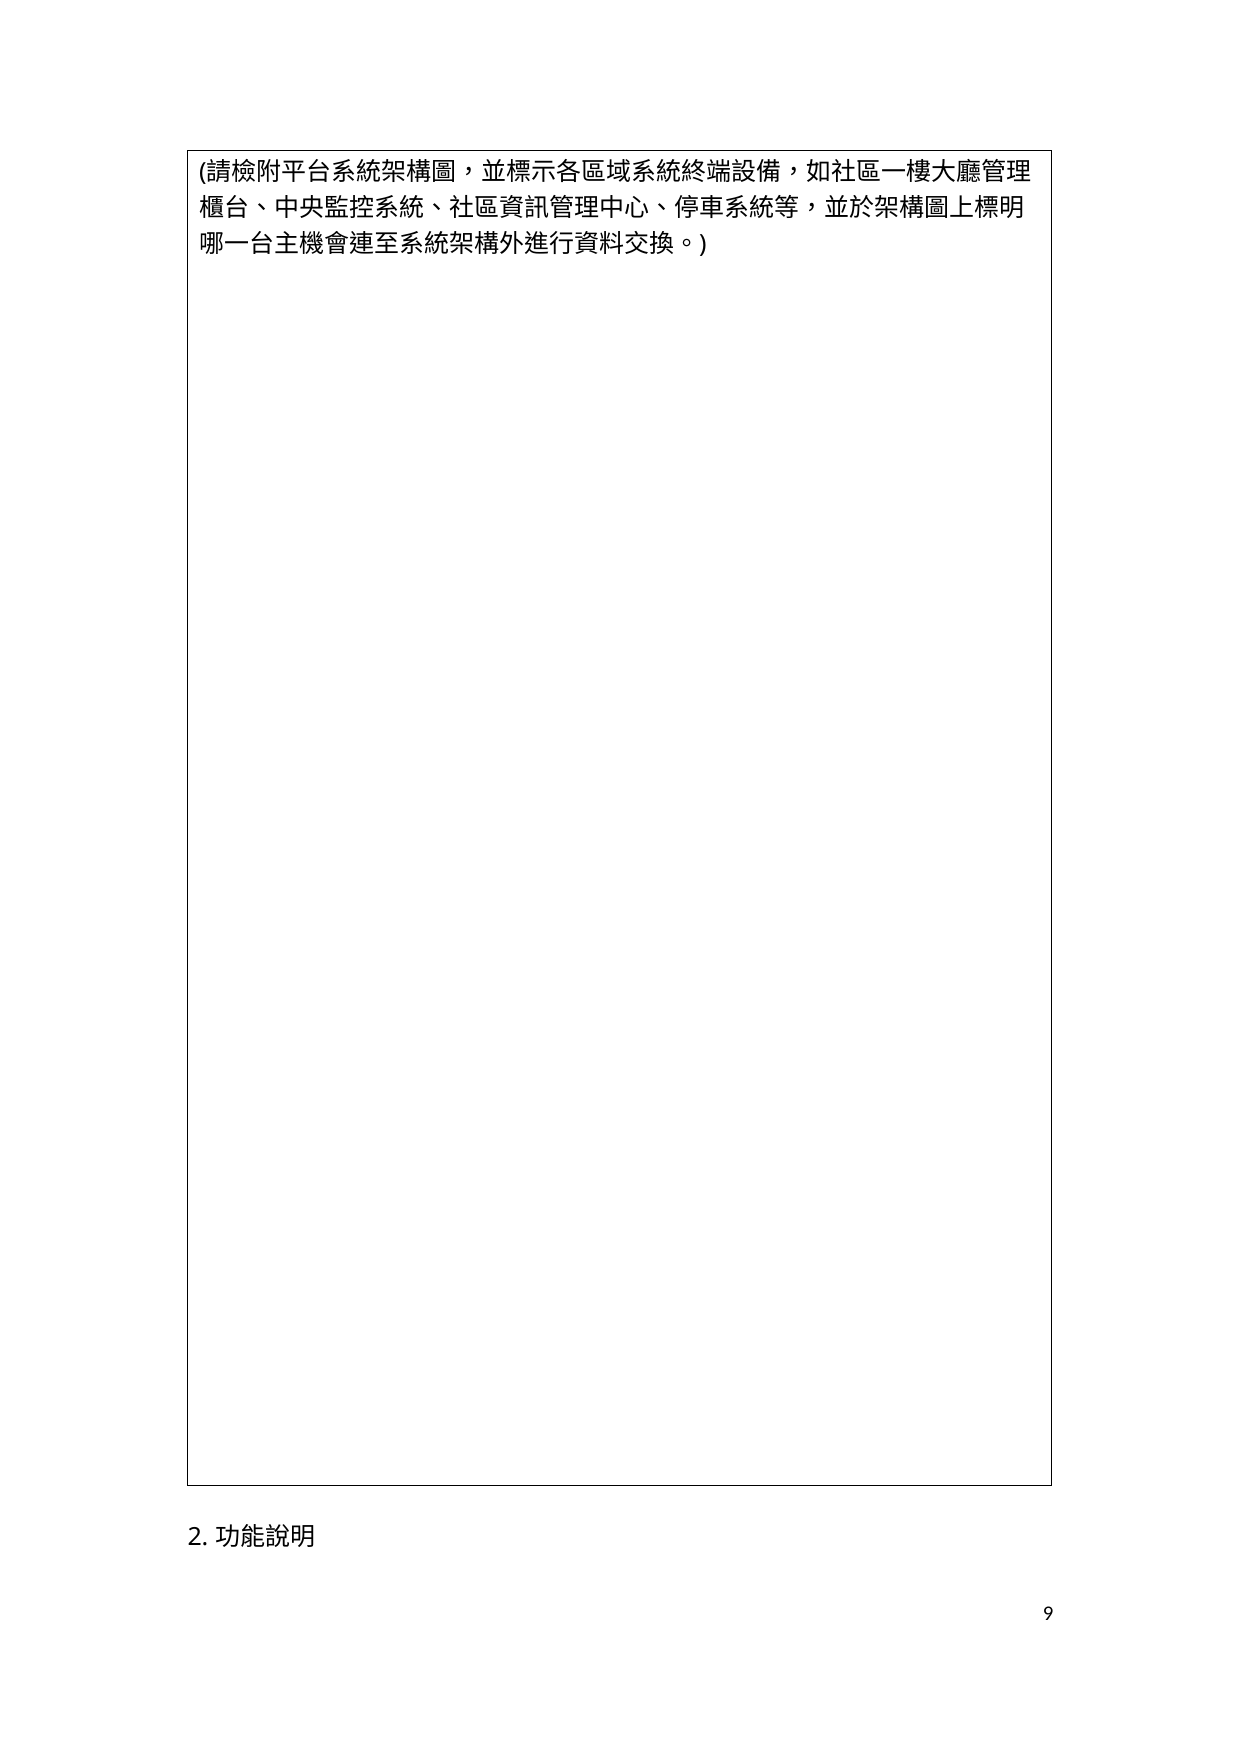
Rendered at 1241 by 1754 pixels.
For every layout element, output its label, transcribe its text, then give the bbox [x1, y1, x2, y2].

table_header (請檢附平台系統架構圖，並標示各區域系統終端設備，如社區一樓大廳管理櫃台、中央監控系統、社區資訊管理中心、停車系統等，並於架構圖上標明哪一台主機會連至系統架構外進行資料交換。) [188, 151, 1051, 1485]
text 2. 功能說明 [187, 1516, 1053, 1553]
